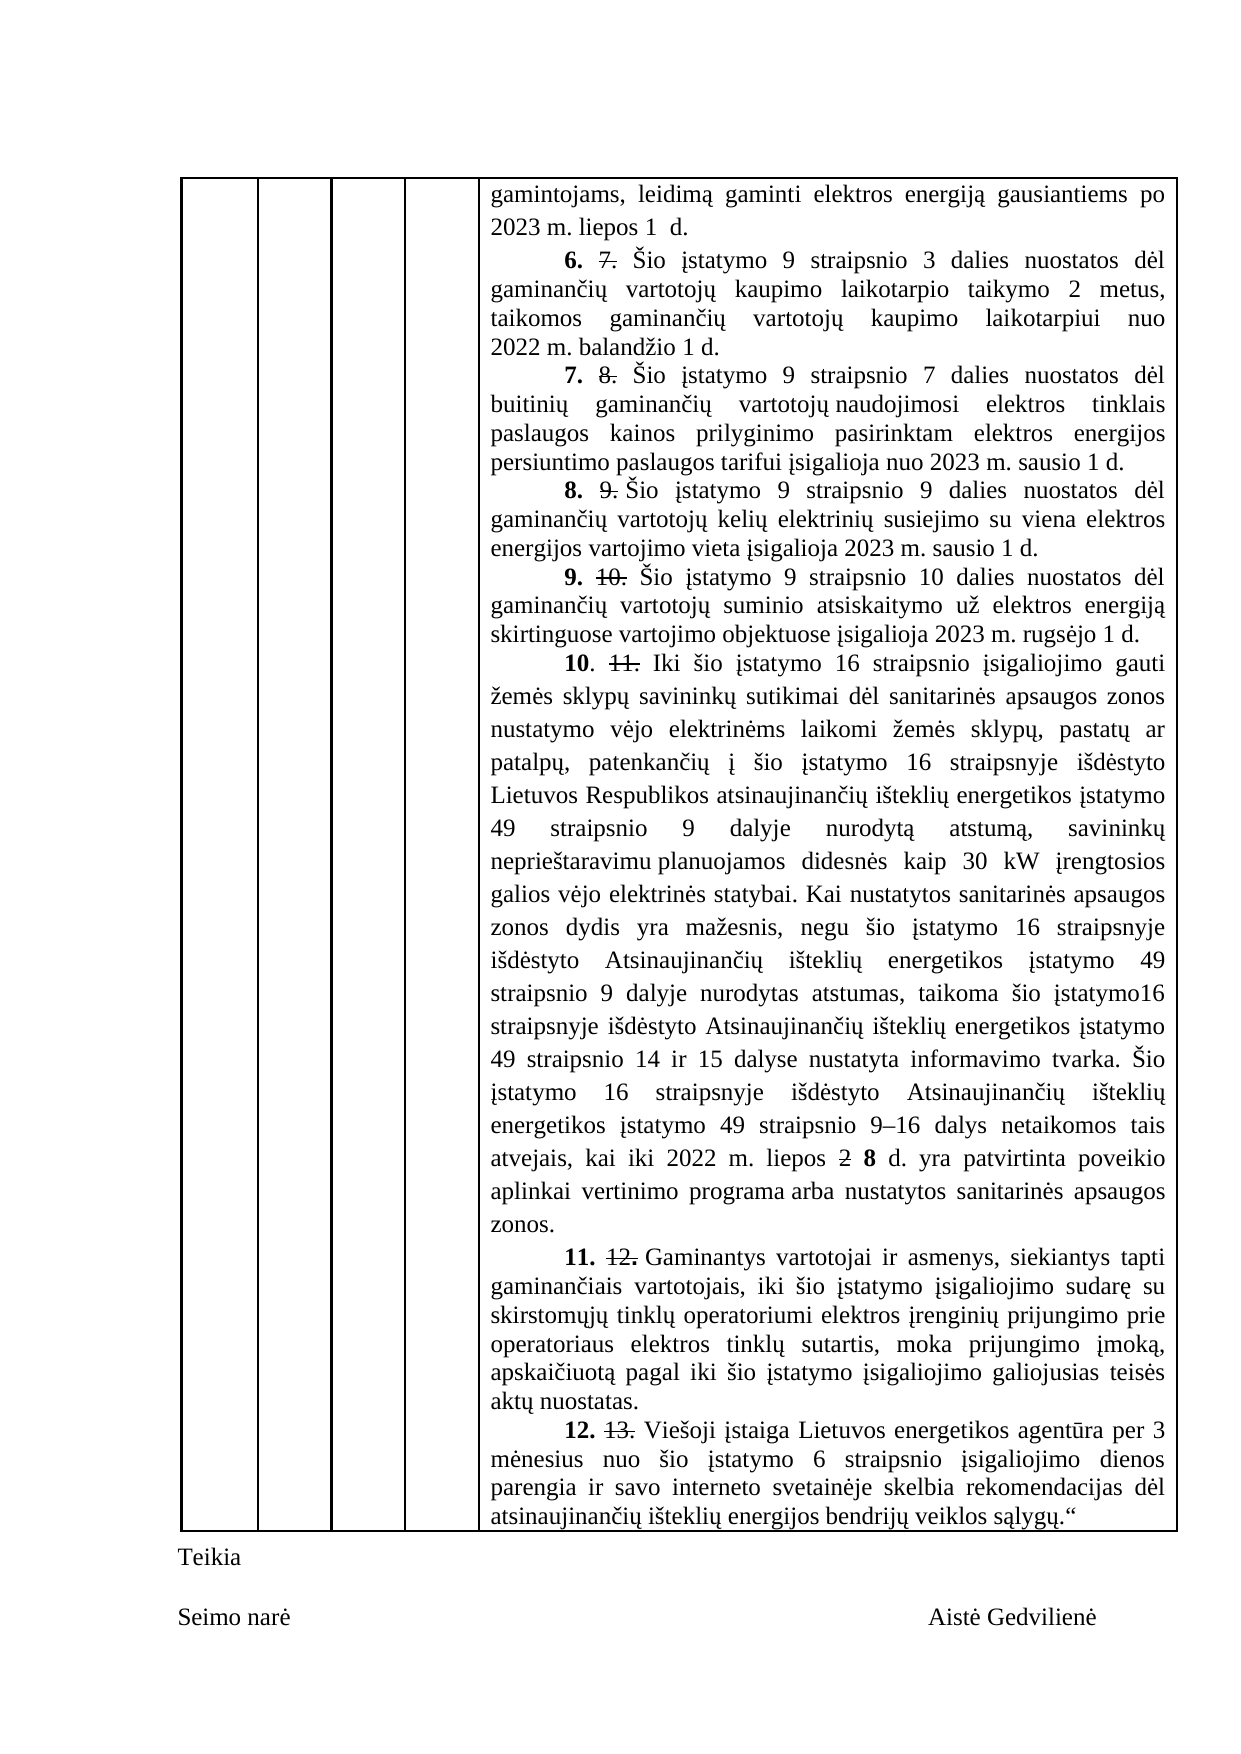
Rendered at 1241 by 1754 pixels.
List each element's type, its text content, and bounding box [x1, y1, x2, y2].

table_cell [406, 179, 478, 1530]
table_cell [259, 179, 330, 1530]
table_cell gamintojams, leidimą gaminti elektros energiją gausiantiems po 2023 m. liepos 1 d. 6. 7. Šio įstatymo 9 straipsnio 3 dalies nuostatos dėl gaminančių vartotojų kaupimo laikotarpio taikymo 2 metus, taikomos gaminančių vartotojų kaupimo laikotarpiui nuo 2022 m. balandžio 1 d. 7. 8. Šio įstatymo 9 straipsnio 7 dalies nuostatos dėl buitinių gaminančių vartotojų naudojimosi elektros tinklais paslaugos kainos prilyginimo pasirinktam elektros energijos persiuntimo paslaugos tarifui įsigalioja nuo 2023 m. sausio 1 d. 8. 9. Šio įstatymo 9 straipsnio 9 dalies nuostatos dėl gaminančių vartotojų kelių elektrinių susiejimo su viena elektros energijos vartojimo vieta įsigalioja 2023 m. sausio 1 d. 9. 10. Šio įstatymo 9 straipsnio 10 dalies nuostatos dėl gaminančių vartotojų suminio atsiskaitymo už elektros energiją skirtinguose vartojimo objektuose įsigalioja 2023 m. rugsėjo 1 d. 10. 11. Iki šio įstatymo 16 straipsnio įsigaliojimo gauti žemės sklypų savininkų sutikimai dėl sanitarinės apsaugos zonos nustatymo vėjo elektrinėms laikomi žemės sklypų, pastatų ar patalpų, patenkančių į šio įstatymo 16 straipsnyje išdėstyto Lietuvos Respublikos atsinaujinančių išteklių energetikos įstatymo 49 straipsnio 9 dalyje nurodytą atstumą, savininkų neprieštaravimu planuojamos didesnės kaip 30 kW įrengtosios galios vėjo elektrinės statybai. Kai nustatytos sanitarinės apsaugos zonos dydis yra mažesnis, negu šio įstatymo 16 straipsnyje išdėstyto Atsinaujinančių išteklių energetikos įstatymo 49 straipsnio 9 dalyje nurodytas atstumas, taikoma šio įstatymo16 straipsnyje išdėstyto Atsinaujinančių išteklių energetikos įstatymo 49 straipsnio 14 ir 15 dalyse nustatyta informavimo tvarka. Šio įstatymo 16 straipsnyje išdėstyto Atsinaujinančių išteklių energetikos įstatymo 49 straipsnio 9–16 dalys netaikomos tais atvejais, kai iki 2022 m. liepos 2 8 d. yra patvirtinta poveikio aplinkai vertinimo programa arba nustatytos sanitarinės apsaugos zonos. 11. 12. Gaminantys vartotojai ir asmenys, siekiantys tapti gaminančiais vartotojais, iki šio įstatymo įsigaliojimo sudarę su skirstomųjų tinklų operatoriumi elektros įrenginių prijungimo prie operatoriaus elektros tinklų sutartis, moka prijungimo įmoką, apskaičiuotą pagal iki šio įstatymo įsigaliojimo galiojusias teisės aktų nuostatas. 12. 13. Viešoji įstaiga Lietuvos energetikos agentūra per 3 mėnesius nuo šio įstatymo 6 straipsnio įsigaliojimo dienos parengia ir savo interneto svetainėje skelbia rekomendacijas dėl atsinaujinančių išteklių energijos bendrijų veiklos sąlygų.“ [480, 179, 1176, 1530]
text Seimo narė Aistė Gedvilienė [177, 1602, 1181, 1631]
text Teikia [177, 1542, 1181, 1571]
table_cell [183, 179, 257, 1530]
table_cell [333, 179, 404, 1530]
